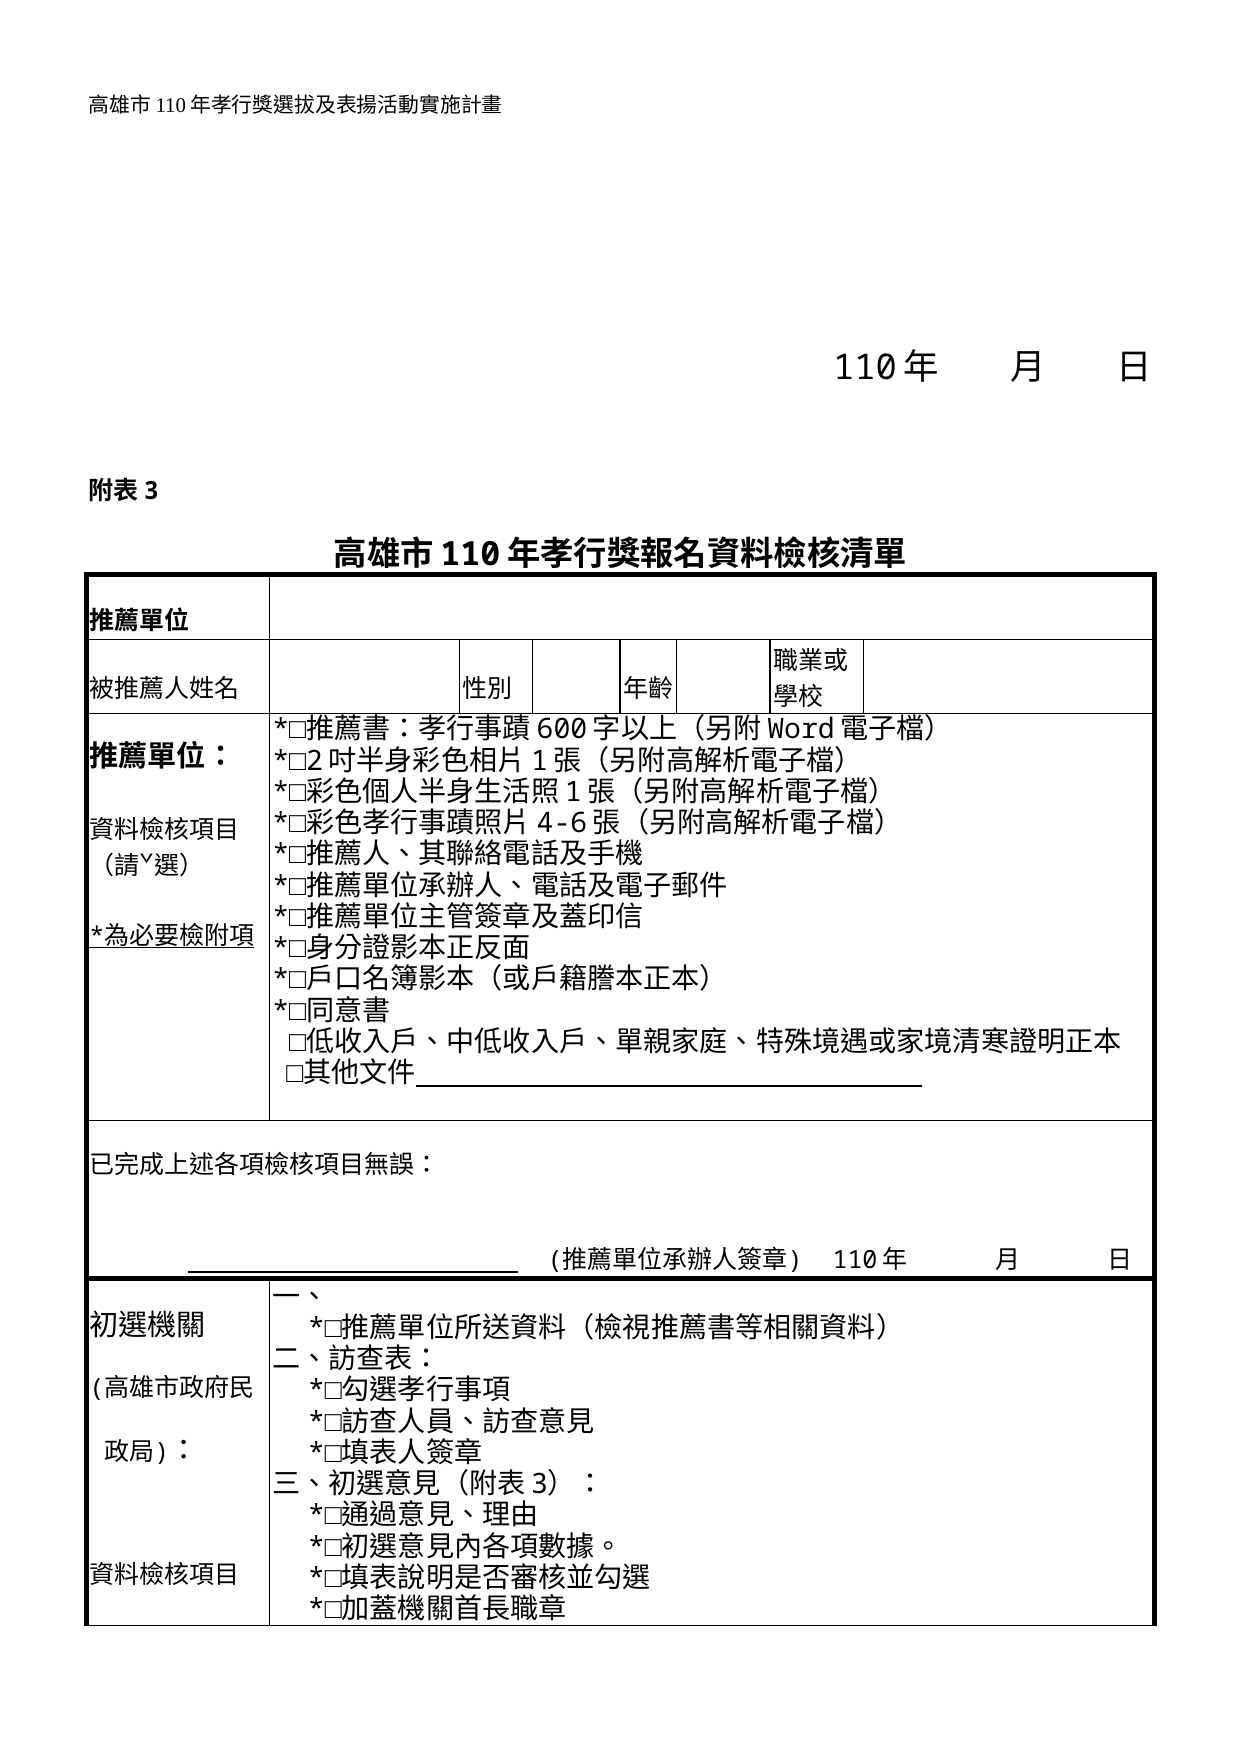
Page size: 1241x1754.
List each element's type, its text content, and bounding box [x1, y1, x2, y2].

table_cell 一、 *□推薦單位所送資料（檢視推薦書等相關資料） 二、訪查表： *□勾選孝行事項 *□訪查人員、訪查意見 *□填表人簽章 三、初選意見（附表3）： *□通過意見、理由 *□初選意見內各項數據。 *□填表說明是否審核並勾選 *□加蓋機關首長職章 [270, 1281, 1152, 1625]
table_cell [677, 640, 769, 713]
text 附表3 [89, 447, 1152, 510]
text 高雄市110年孝行獎報名資料檢核清單 [89, 510, 1152, 572]
table_cell 被推薦人姓名 [89, 640, 269, 713]
table_header 推薦單位 [89, 577, 269, 639]
table_cell [864, 640, 1152, 713]
table_cell 初選機關 (高雄市政府民 政局)： 資料檢核項目 [89, 1281, 269, 1625]
table_cell 推薦單位： 資料檢核項目 （請ˇ選） *為必要檢附項 [89, 714, 269, 1120]
text 110年 月 日 [89, 322, 1152, 385]
table_cell [270, 640, 459, 713]
table_cell 年齡 [621, 640, 676, 713]
table_header [270, 577, 1152, 639]
table_cell 職業或學校 [771, 640, 863, 713]
table_cell 性別 [460, 640, 532, 713]
table_cell [533, 640, 619, 713]
table_cell 已完成上述各項檢核項目無誤： (推薦單位承辦人簽章) 110年 月 日 [89, 1121, 1152, 1276]
table_cell *□推薦書：孝行事蹟600字以上（另附Word電子檔） *□2吋半身彩色相片1張（另附高解析電子檔） *□彩色個人半身生活照1張（另附高解析電子檔） *□彩色孝行事蹟照片4-6張（另附高解析電子檔） *□推薦人、其聯絡電話及手機 *□推薦單位承辦人、電話及電子郵件 *□推薦單位主管簽章及蓋印信 *□身分證影本正反面 *□戶口名簿影本（或戶籍謄本正本） *□同意書 □低收入戶、中低收入戶、單親家庭、特殊境遇或家境清寒證明正本 □其他文件 [270, 714, 1152, 1120]
